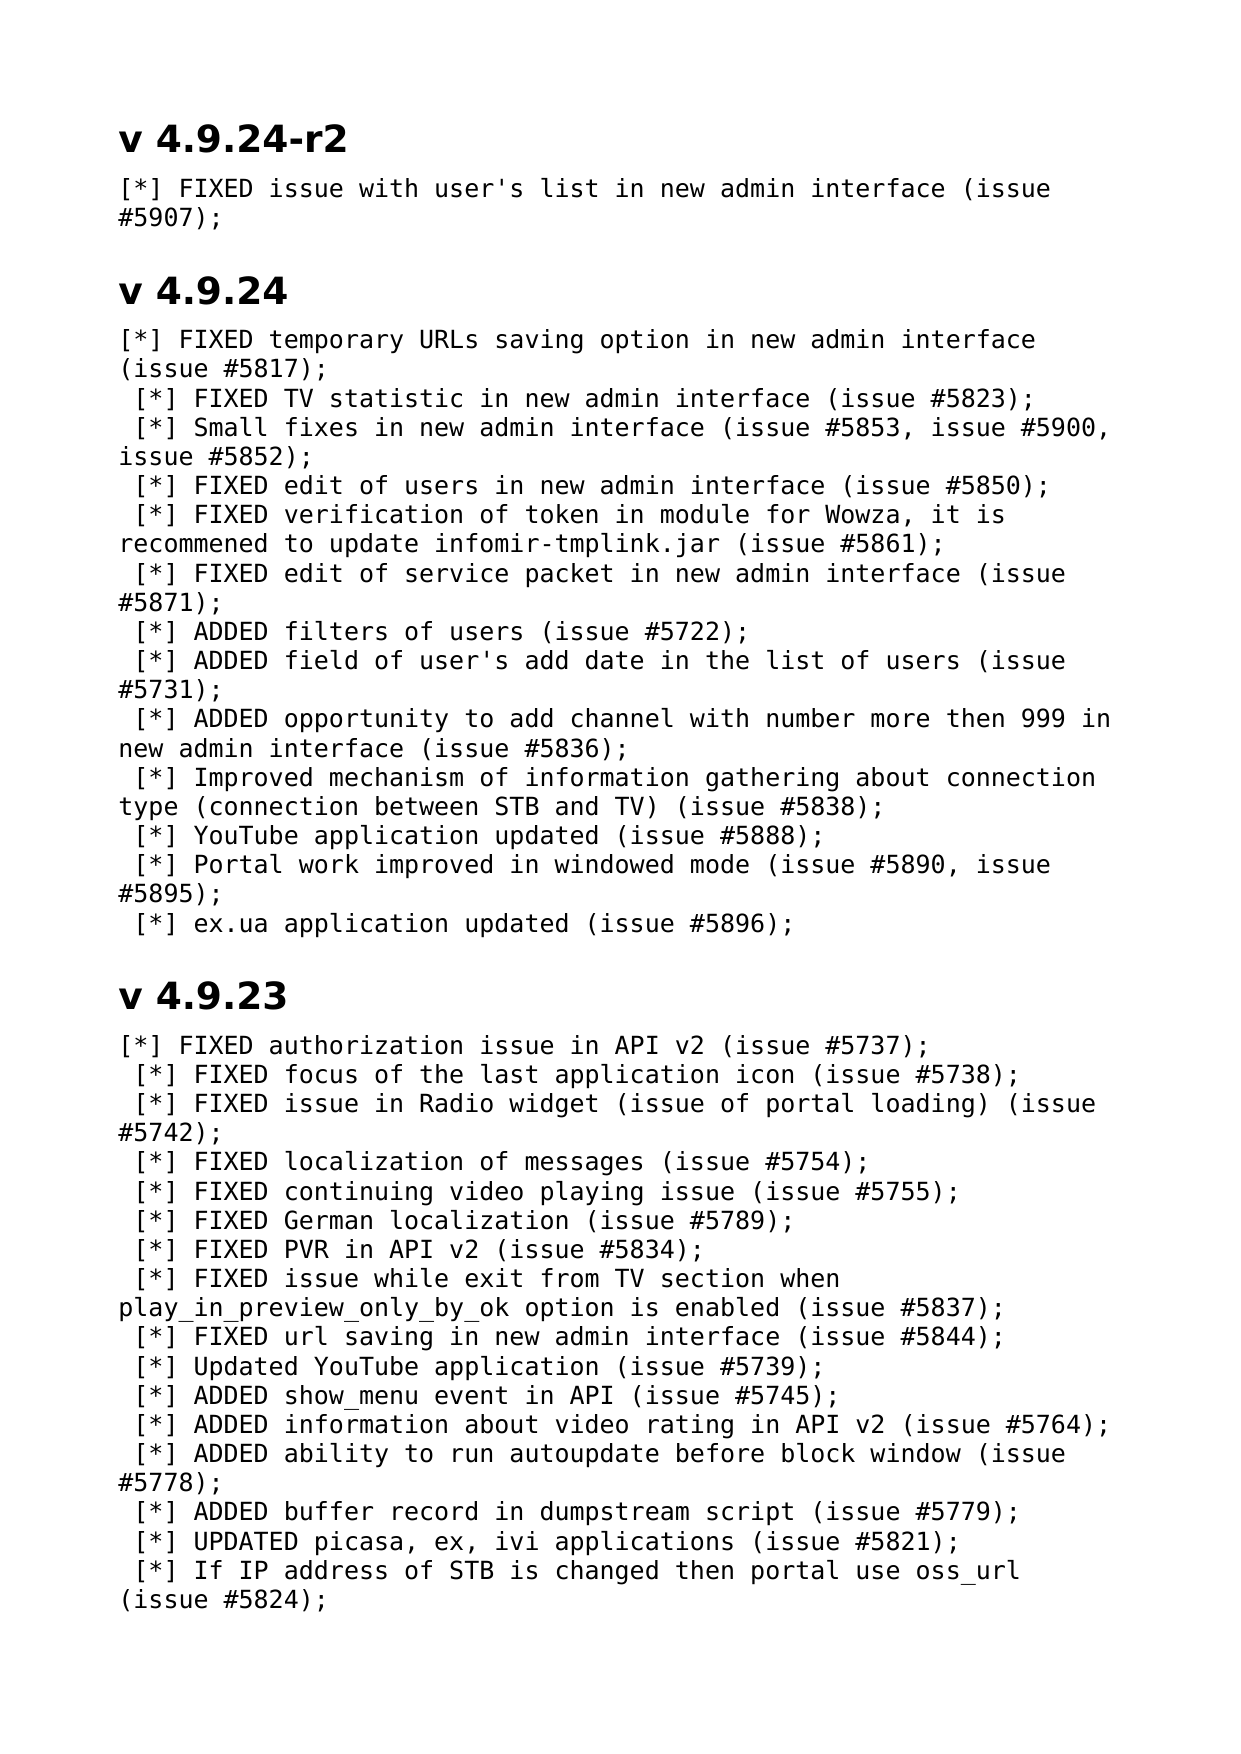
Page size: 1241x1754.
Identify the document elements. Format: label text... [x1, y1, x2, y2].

text [*] FIXED temporary URLs saving option in new admin interface (issue #5817); [*] FIXED TV statistic in new admin interface (issue #5823); [*] Small fixes in new admin interface (issue #5853, issue #5900, issue #5852); [*] FIXED edit of users in new admin interface (issue #5850); [*] FIXED verification of token in module for Wowza, it is recommened to update infomir-tmplink.jar (issue #5861); [*] FIXED edit of service packet in new admin interface (issue #5871); [*] ADDED filters of users (issue #5722); [*] ADDED field of user's add date in the list of users (issue #5731); [*] ADDED opportunity to add channel with number more then 999 in new admin interface (issue #5836); [*] Improved mechanism of information gathering about connection type (connection between STB and TV) (issue #5838); [*] YouTube application updated (issue #5888); [*] Portal work improved in windowed mode (issue #5890, issue #5895); [*] ex.ua application updated (issue #5896); [118, 326, 1122, 938]
text [*] FIXED authorization issue in API v2 (issue #5737); [*] FIXED focus of the last application icon (issue #5738); [*] FIXED issue in Radio widget (issue of portal loading) (issue #5742); [*] FIXED localization of messages (issue #5754); [*] FIXED continuing video playing issue (issue #5755); [*] FIXED German localization (issue #5789); [*] FIXED PVR in API v2 (issue #5834); [*] FIXED issue while exit from TV section when play_in_preview_only_by_ok option is enabled (issue #5837); [*] FIXED url saving in new admin interface (issue #5844); [*] Updated YouTube application (issue #5739); [*] ADDED show_menu event in API (issue #5745); [*] ADDED information about video rating in API v2 (issue #5764); [*] ADDED ability to run autoupdate before block window (issue #5778); [*] ADDED buffer record in dumpstream script (issue #5779); [*] UPDATED picasa, ex, ivi applications (issue #5821); [*] If IP address of STB is changed then portal use oss_url (issue #5824); [118, 1031, 1122, 1614]
subtitle v 4.9.24-r2 [118, 118, 1122, 162]
text [*] FIXED issue with user's list in new admin interface (issue #5907); [118, 174, 1122, 233]
subtitle v 4.9.23 [118, 975, 1122, 1018]
subtitle v 4.9.24 [118, 269, 1122, 313]
